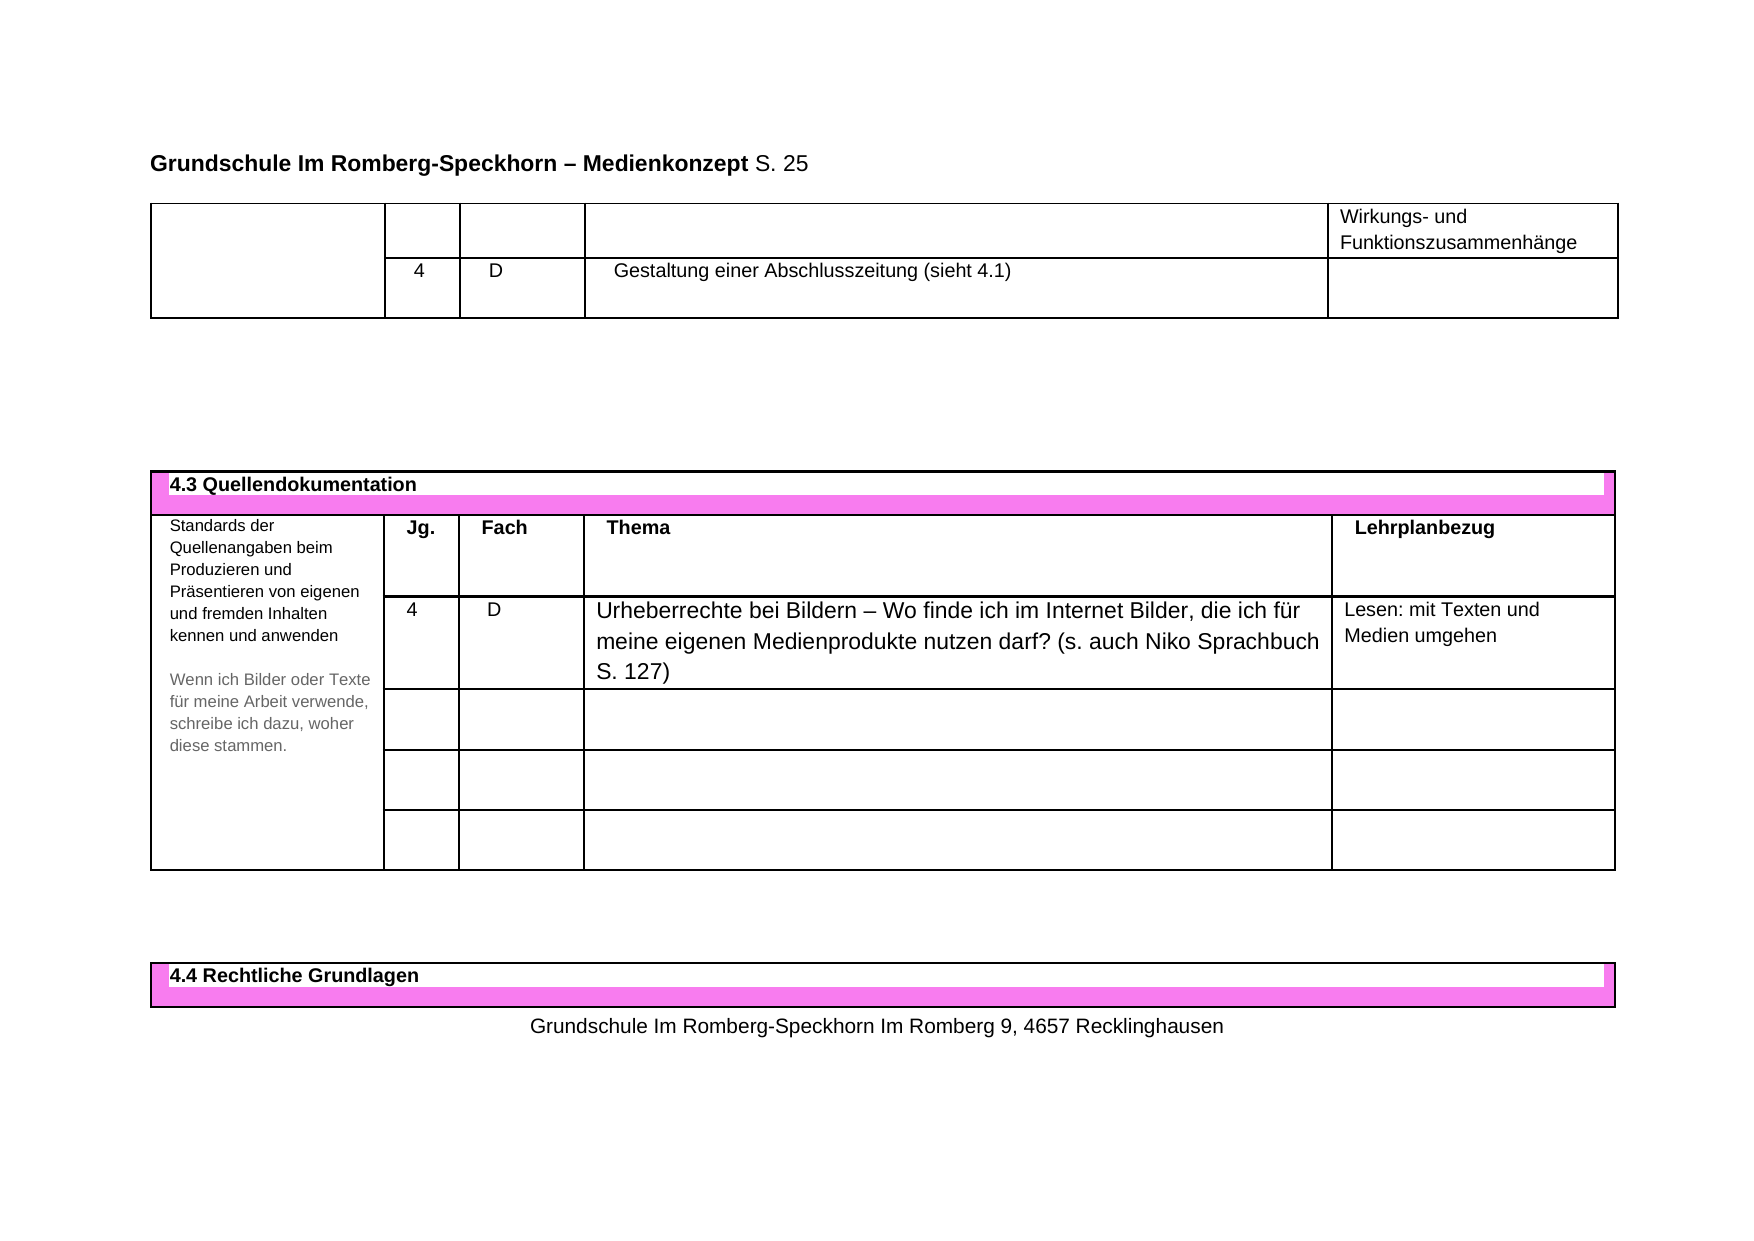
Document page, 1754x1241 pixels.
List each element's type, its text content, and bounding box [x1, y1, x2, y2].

table_cell Standards der Quellenangaben beim Produzieren und Präsentieren von eigenen und fremden Inhalten kennen und anwenden Wenn ich Bilder oder Texte für meine Arbeit verwende, schreibe ich dazu, woher diese stammen. [152, 516, 383, 869]
table_cell [460, 751, 583, 809]
table_header 4.4 Rechtliche Grundlagen [152, 964, 1614, 1006]
table_cell [586, 204, 1327, 257]
table_cell [1333, 811, 1614, 869]
table_header 4.3 Quellendokumentation [152, 473, 1614, 514]
table_cell Thema [585, 516, 1331, 595]
table_cell [1333, 690, 1614, 748]
table_cell [385, 751, 458, 809]
table_cell Jg. [385, 516, 458, 595]
table_cell [585, 690, 1331, 748]
table_cell Lehrplanbezug [1333, 516, 1614, 595]
table_cell 4 [386, 259, 459, 317]
table_cell [460, 811, 583, 869]
table_cell 4 [385, 598, 458, 688]
table_cell D [461, 259, 584, 317]
table_cell Fotografieren und Filmen: Experimentieren mit Bildmitteln (u.a. Perspektve) und untersuchen Gestaltungsmöglichkeiten digitaler Werkzeuge in Foto und Film im Hinblick auf Wirkungs- und Funktionszusammenhänge [1329, 204, 1617, 257]
table_cell [585, 751, 1331, 809]
table_cell Gestaltung einer Abschlusszeitung (sieht 4.1) [586, 259, 1327, 317]
table_cell [385, 811, 458, 869]
table_cell [386, 204, 459, 257]
table_cell Fach [460, 516, 583, 595]
table_cell Lesen: mit Texten und Medien umgehen [1333, 598, 1614, 688]
table_cell [1329, 259, 1617, 317]
table_cell D [460, 598, 583, 688]
table_cell [152, 204, 384, 317]
table_cell [385, 690, 458, 748]
table_cell [460, 690, 583, 748]
table_cell [461, 204, 584, 257]
table_cell [585, 811, 1331, 869]
table_cell Urheberrechte bei Bildern – Wo finde ich im Internet Bilder, die ich für meine eigenen Medienprodukte nutzen darf? (s. auch Niko Sprachbuch S. 127) [585, 598, 1331, 688]
table_cell [1333, 751, 1614, 809]
